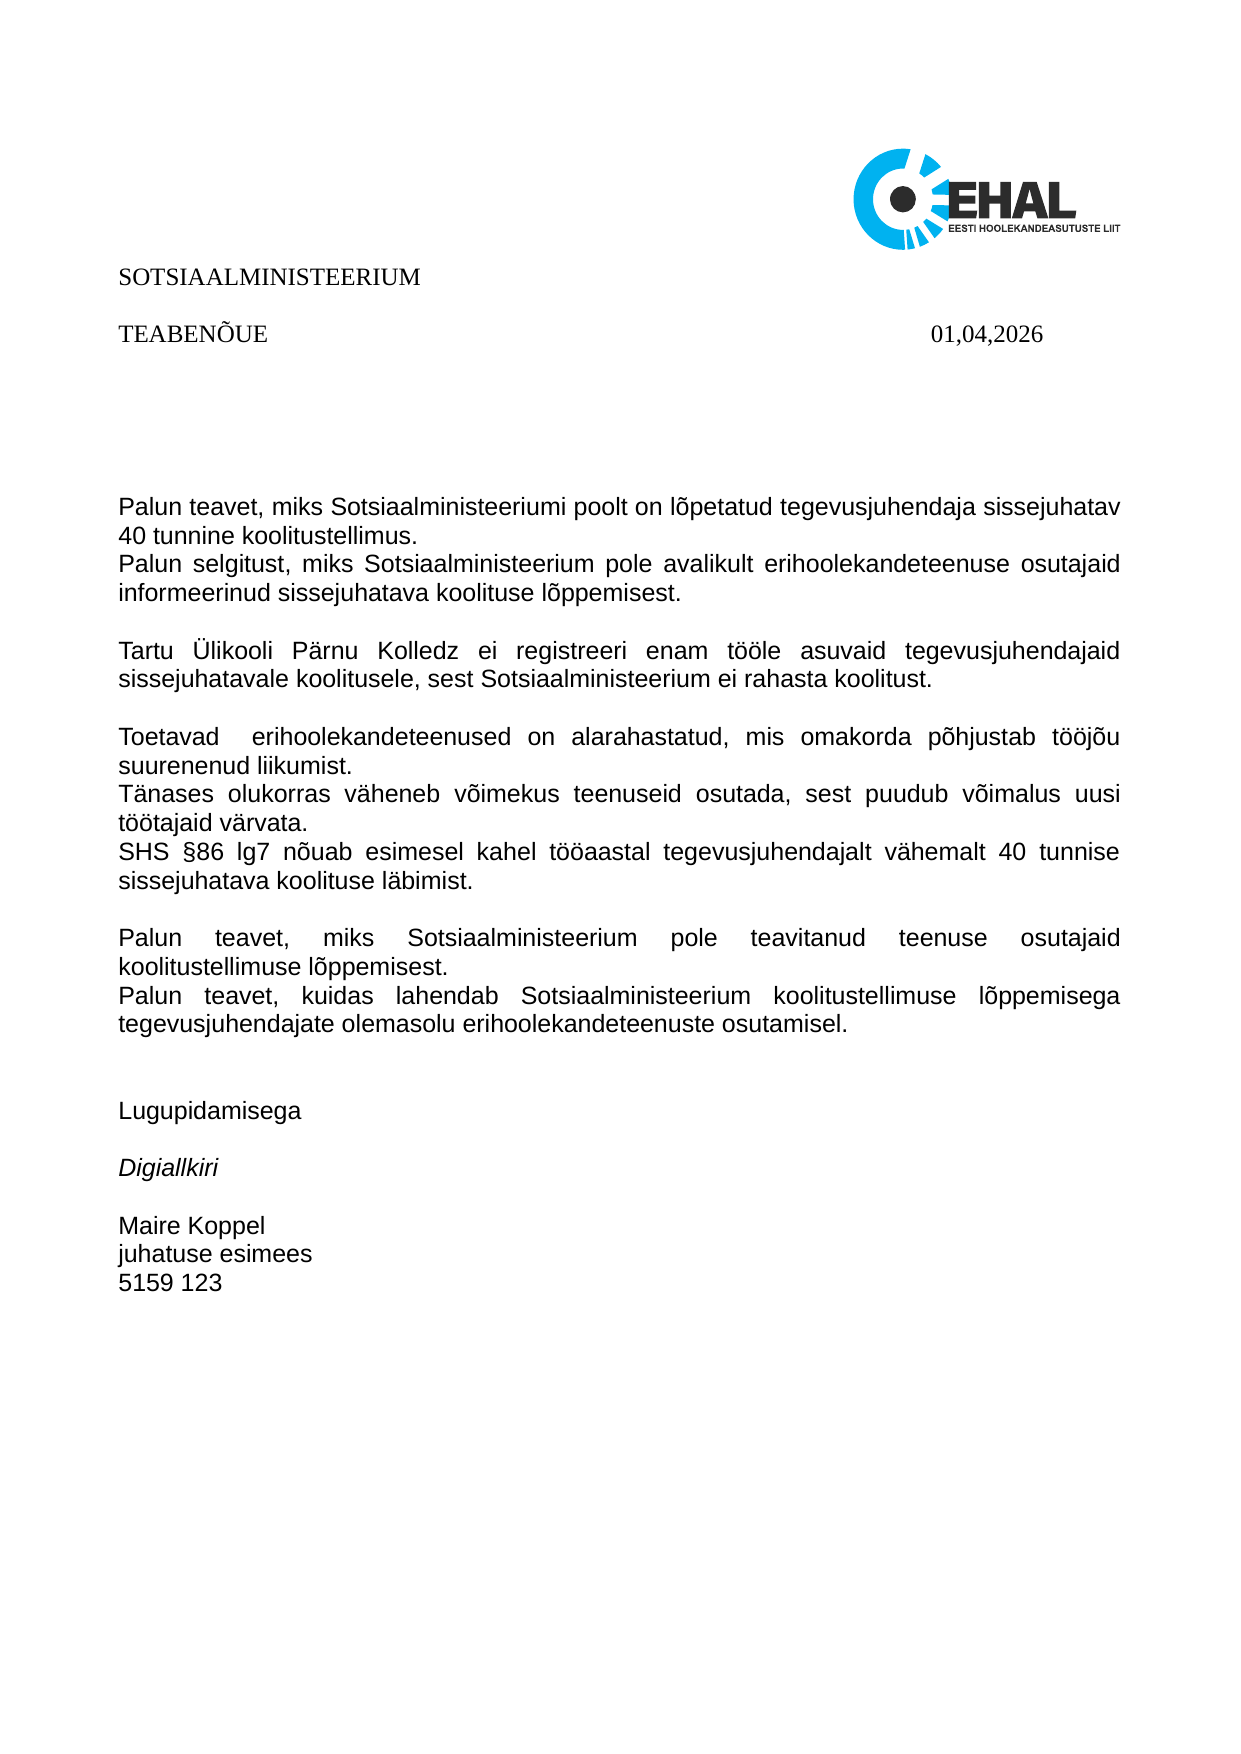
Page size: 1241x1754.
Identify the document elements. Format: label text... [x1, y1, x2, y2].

text Tartu Ülikooli Pärnu Kolledz ei registreeri enam tööle asuvaid tegevusjuhendajaid sissejuhatavale koolitusele, sest Sotsiaalministeerium ei rahasta koolitust. [118, 636, 1122, 693]
text Digiallkiri [118, 1153, 1122, 1182]
text TEABENÕUE 01,04,2026 [118, 291, 1122, 348]
text Lugupidamisega [118, 1096, 1122, 1124]
text Maire Koppel [118, 1211, 1122, 1239]
text Palun teavet, miks Sotsiaalministeerium pole teavitanud teenuse osutajaid koolitustellimuse lõppemisest. [118, 923, 1122, 981]
text juhatuse esimees [118, 1239, 1122, 1268]
text Palun teavet, kuidas lahendab Sotsiaalministeerium koolitustellimuse lõppemisega tegevusjuhendajate olemasolu erihoolekandeteenuste osutamisel. [118, 981, 1122, 1038]
text Toetavad erihoolekandeteenused on alarahastatud, mis omakorda põhjustab tööjõu suurenenud liikumist. [118, 722, 1122, 779]
text SOTSIAALMINISTEERIUM [118, 262, 1122, 291]
text Tänases olukorras väheneb võimekus teenuseid osutada, sest puudub võimalus uusi töötajaid värvata. [118, 779, 1122, 837]
text SHS §86 lg7 nõuab esimesel kahel tööaastal tegevusjuhendajalt vähemalt 40 tunnise sissejuhatava koolituse läbimist. [118, 837, 1122, 894]
text Palun selgitust, miks Sotsiaalministeerium pole avalikult erihoolekandeteenuse osutajaid informeerinud sissejuhatava koolituse lõppemisest. [118, 549, 1122, 607]
text 5159 123 [118, 1268, 1122, 1297]
text Palun teavet, miks Sotsiaalministeeriumi poolt on lõpetatud tegevusjuhendaja sissejuhatav 40 tunnine koolitustellimus. [118, 492, 1122, 549]
